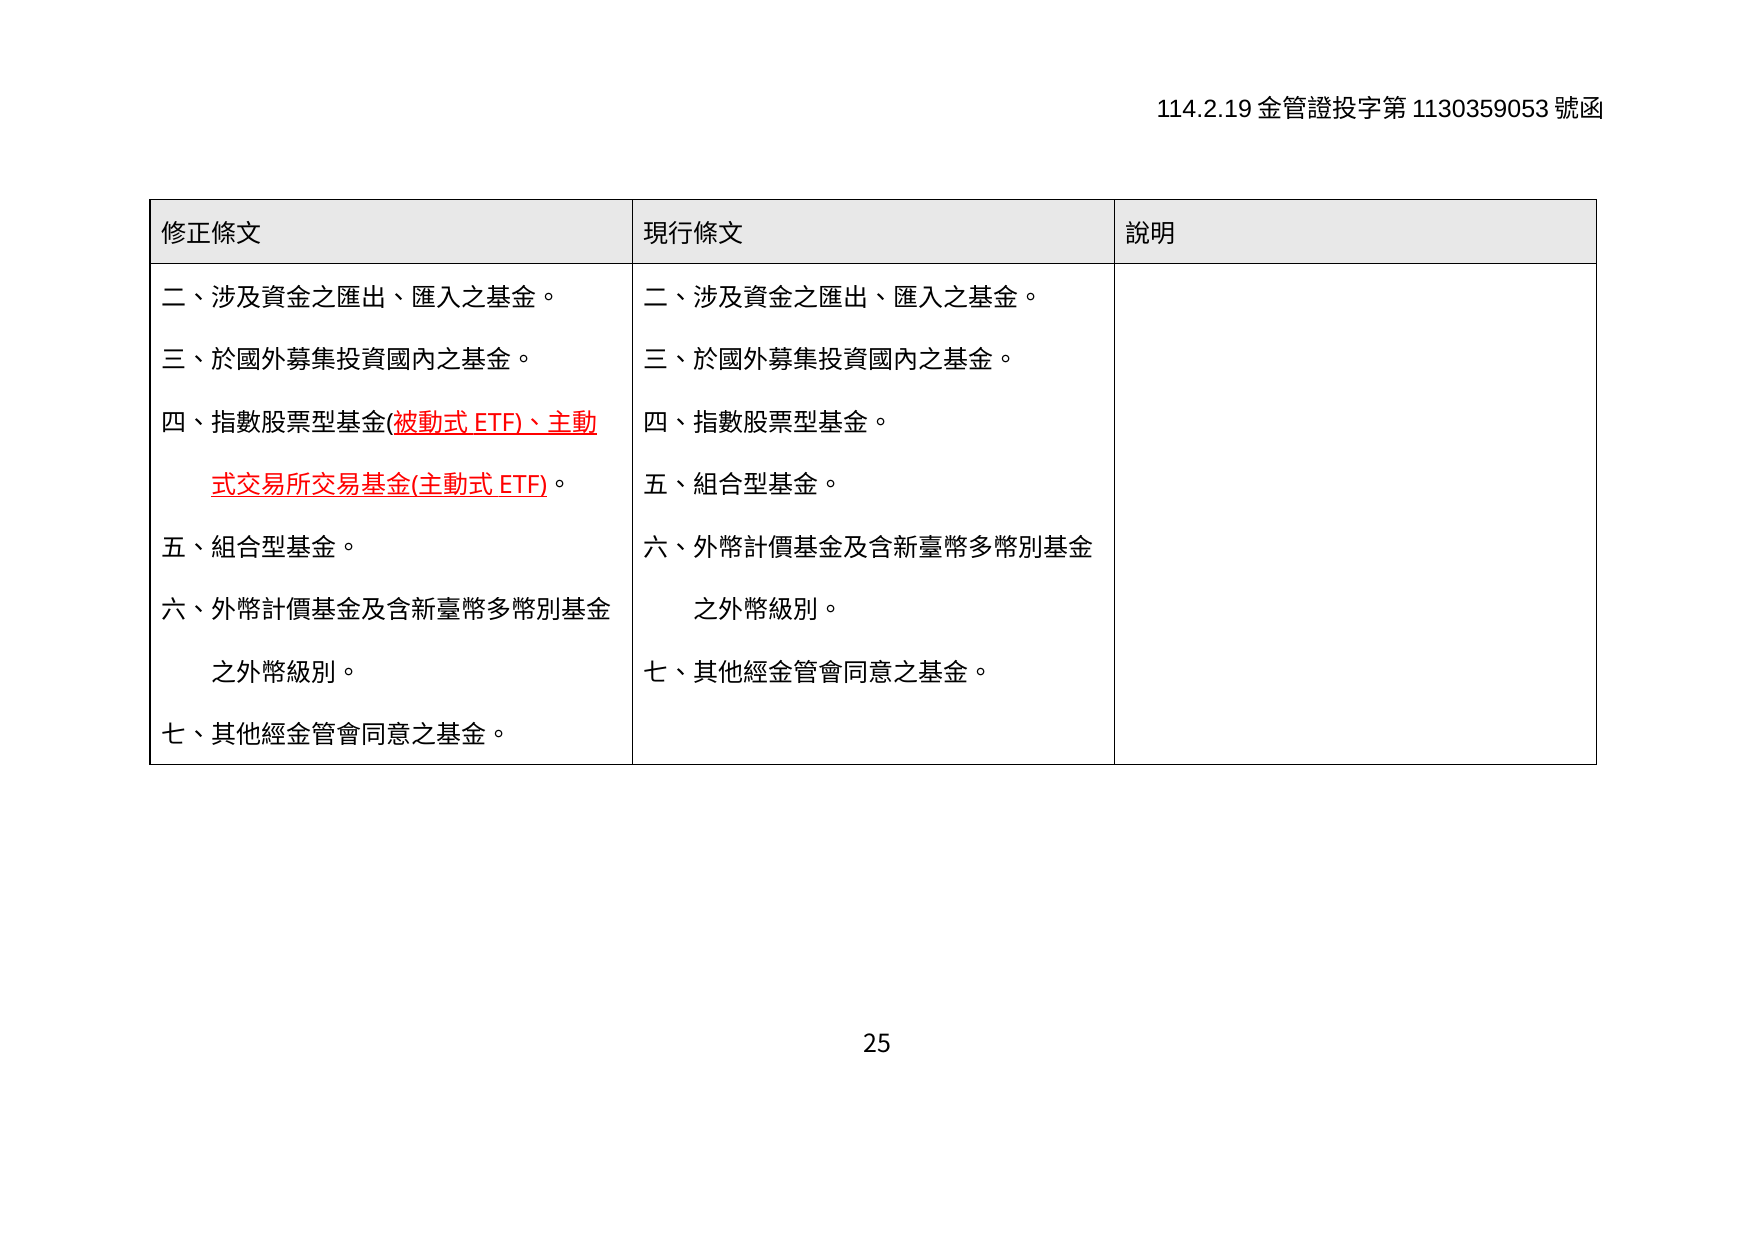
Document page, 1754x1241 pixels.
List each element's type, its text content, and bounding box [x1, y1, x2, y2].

table_cell [1115, 264, 1596, 764]
table_header 說明 [1115, 200, 1596, 263]
table_cell 二、涉及資金之匯出、匯入之基金。 三、於國外募集投資國內之基金。 四、指數股票型基金。 五、組合型基金。 六、外幣計價基金及含新臺幣多幣別基金之外幣級別。 七、其他經金管會同意之基金。 [633, 264, 1114, 764]
table_header 現行條文 [633, 200, 1114, 263]
table_header 修正條文 [151, 200, 632, 263]
table_cell 二、涉及資金之匯出、匯入之基金。 三、於國外募集投資國內之基金。 四、指數股票型基金(被動式ETF)、主動式交易所交易基金(主動式ETF)。 五、組合型基金。 六、外幣計價基金及含新臺幣多幣別基金之外幣級別。 七、其他經金管會同意之基金。 [151, 264, 632, 764]
